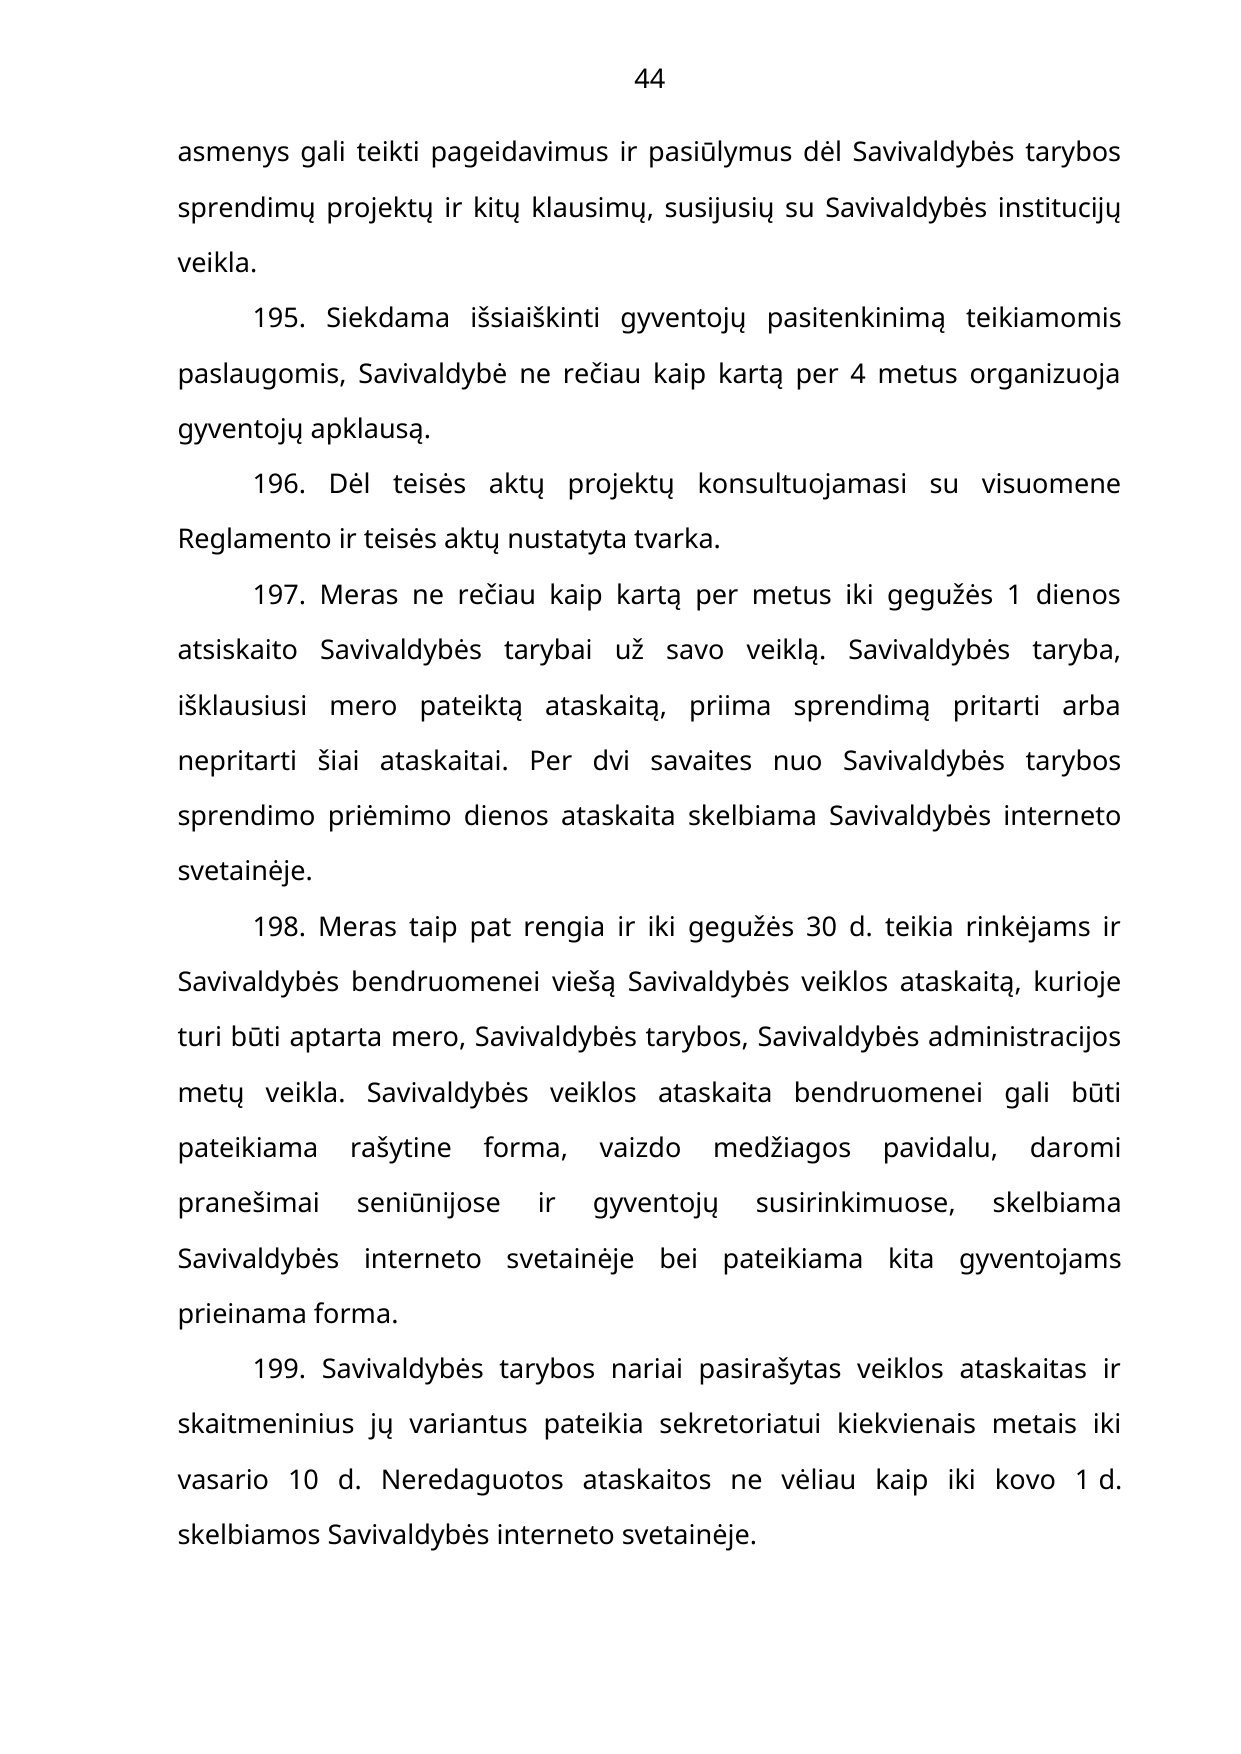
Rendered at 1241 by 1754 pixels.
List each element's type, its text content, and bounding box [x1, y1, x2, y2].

text 195. Siekdama išsiaiškinti gyventojų pasitenkinimą teikiamomis paslaugomis, Savivaldybė ne rečiau kaip kartą per 4 metus organizuoja gyventojų apklausą. [177, 299, 1122, 446]
text 196. Dėl teisės aktų projektų konsultuojamasi su visuomene Reglamento ir teisės aktų nustatyta tvarka. [177, 465, 1122, 557]
text asmenys gali teikti pageidavimus ir pasiūlymus dėl Savivaldybės tarybos sprendimų projektų ir kitų klausimų, susijusių su Savivaldybės institucijų veikla. [177, 133, 1122, 280]
text 198. Meras taip pat rengia ir iki gegužės 30 d. teikia rinkėjams ir Savivaldybės bendruomenei viešą Savivaldybės veiklos ataskaitą, kurioje turi būti aptarta mero, Savivaldybės tarybos, Savivaldybės administracijos metų veikla. Savivaldybės veiklos ataskaita bendruomenei gali būti pateikiama rašytine forma, vaizdo medžiagos pavidalu, daromi pranešimai seniūnijose ir gyventojų susirinkimuose, skelbiama Savivaldybės interneto svetainėje bei pateikiama kita gyventojams prieinama forma. [177, 907, 1122, 1331]
text 197. Meras ne rečiau kaip kartą per metus iki gegužės 1 dienos atsiskaito Savivaldybės tarybai už savo veiklą. Savivaldybės taryba, išklausiusi mero pateiktą ataskaitą, priima sprendimą pritarti arba nepritarti šiai ataskaitai. Per dvi savaites nuo Savivaldybės tarybos sprendimo priėmimo dienos ataskaita skelbiama Savivaldybės interneto svetainėje. [177, 575, 1122, 889]
text 199. Savivaldybės tarybos nariai pasirašytas veiklos ataskaitas ir skaitmeninius jų variantus pateikia sekretoriatui kiekvienais metais iki vasario 10 d. Neredaguotos ataskaitos ne vėliau kaip iki kovo 1 d. skelbiamos Savivaldybės interneto svetainėje. [177, 1350, 1122, 1552]
